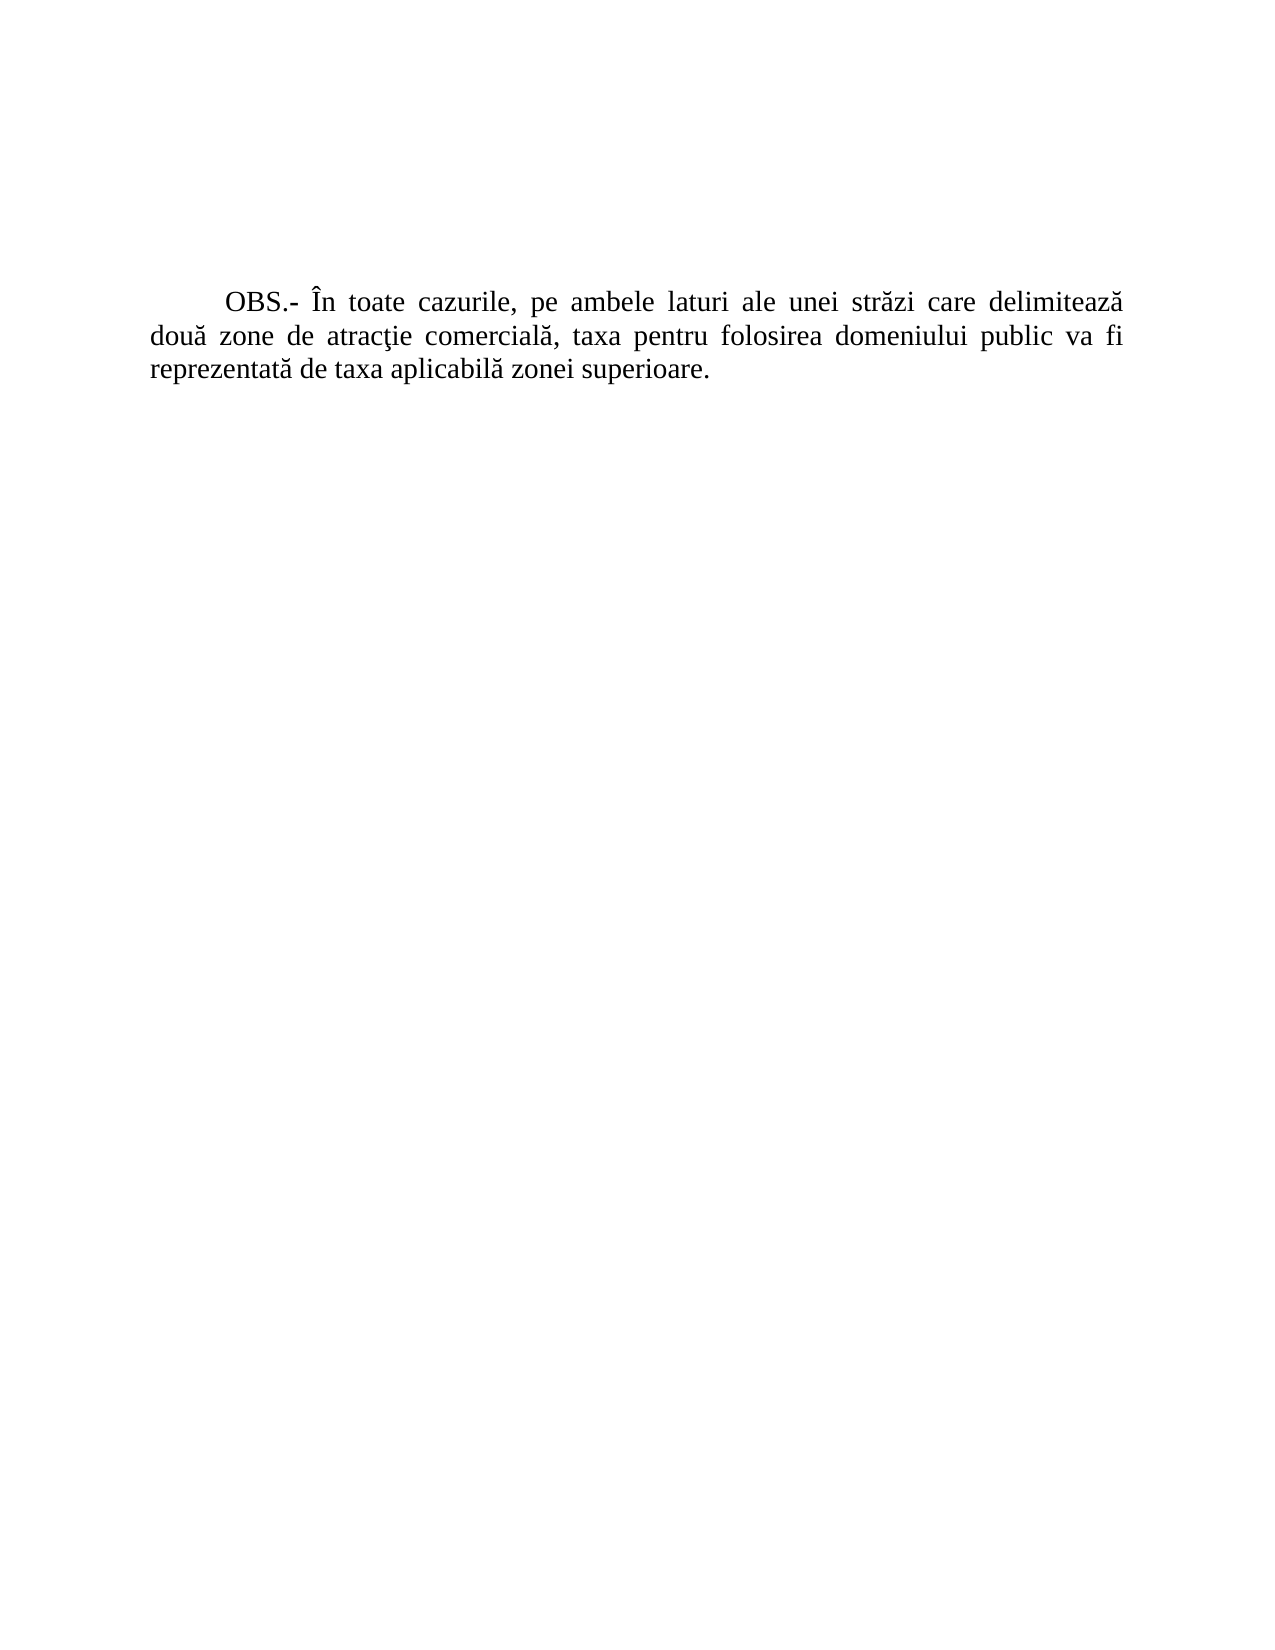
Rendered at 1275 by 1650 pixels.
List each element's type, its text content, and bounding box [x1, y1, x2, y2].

text OBS.- În toate cazurile, pe ambele laturi ale unei străzi care delimitează două zone de atracţie comercială, taxa pentru folosirea domeniului public va fi reprezentată de taxa aplicabilă zonei superioare. [150, 284, 1125, 385]
